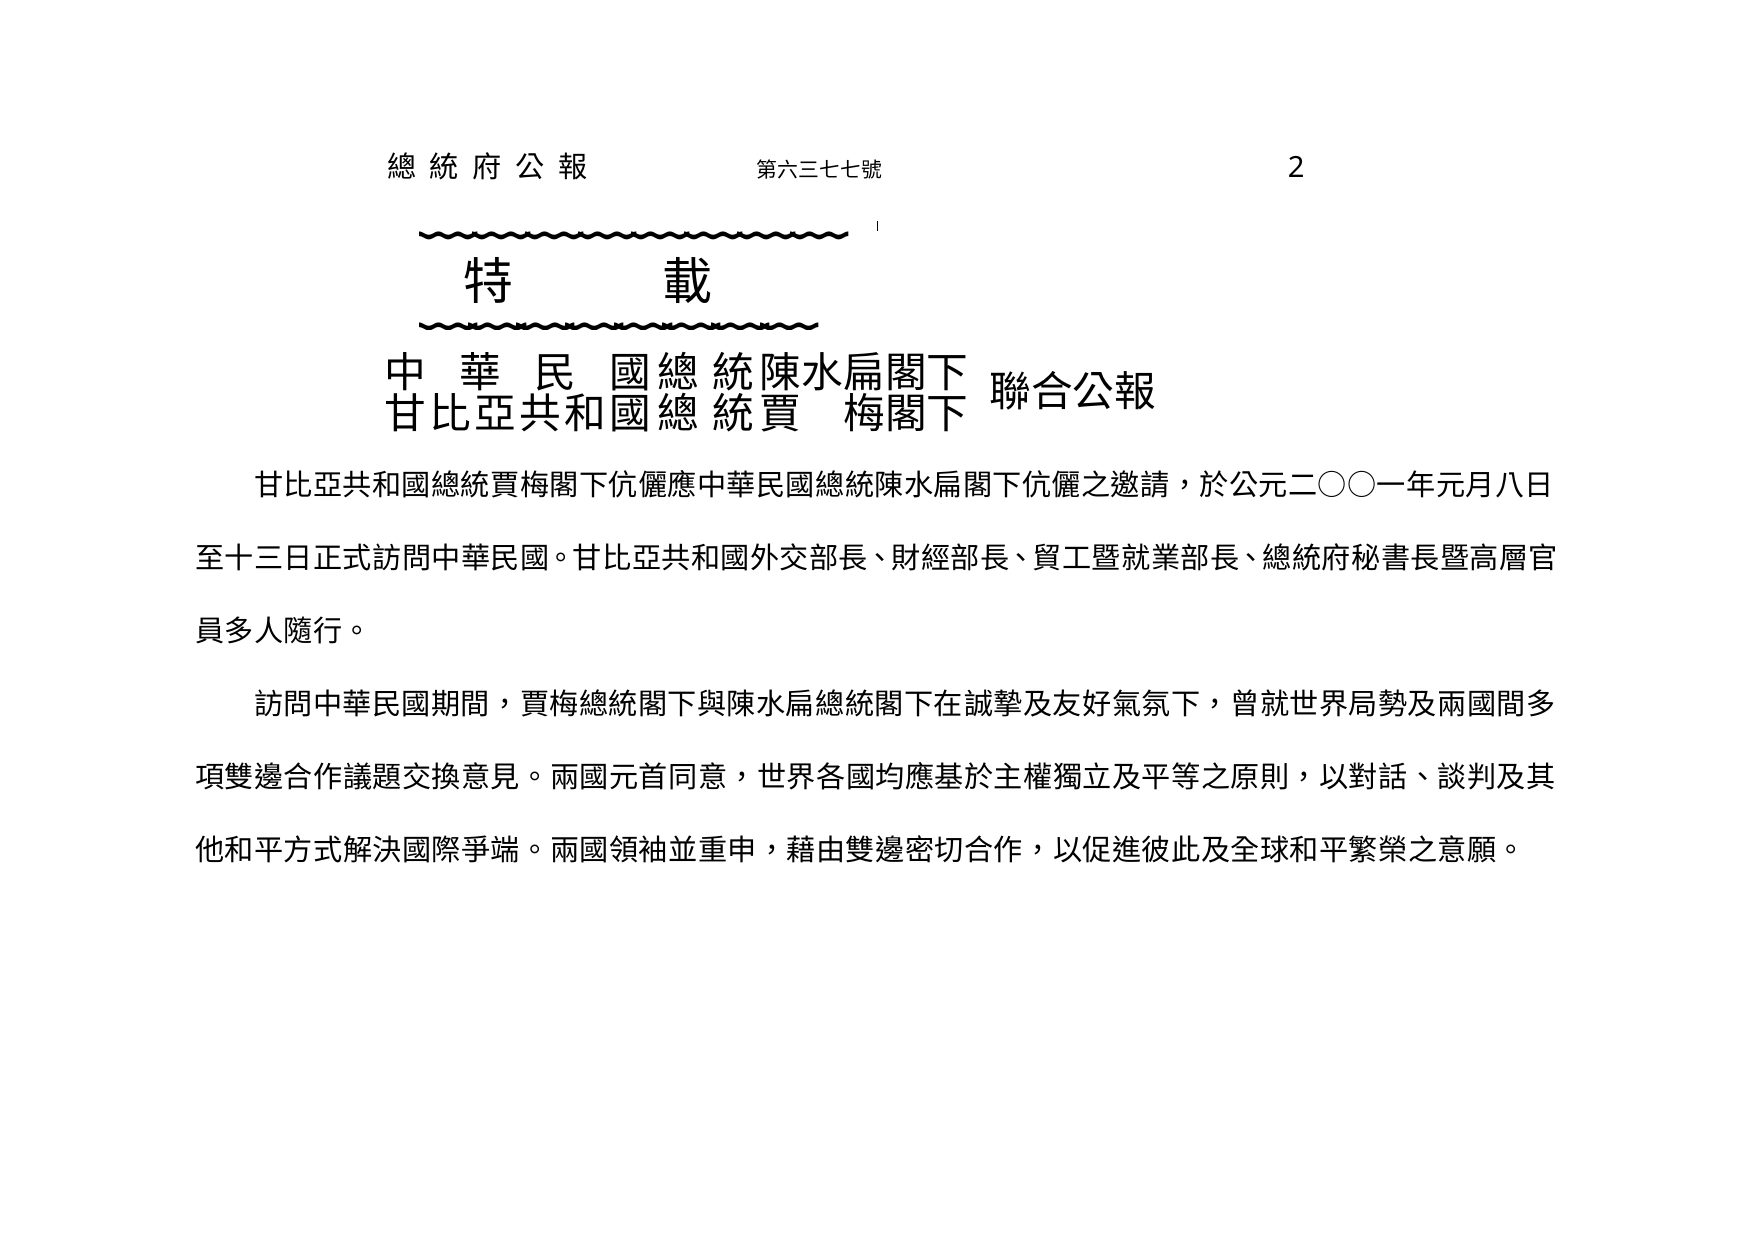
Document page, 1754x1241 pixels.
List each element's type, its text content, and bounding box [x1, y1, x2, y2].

table_cell ﹏﹏﹏﹏﹏﹏﹏﹏﹏ [416, 309, 852, 340]
table_header 聯合公報 [986, 354, 1288, 437]
text 甘比亞共和國總統賈梅閣下伉儷應中華民國總統陳水扁閣下伉儷之邀請，於公元二○○一年元月八日至十三日正式訪問中華民國。甘比亞共和國外交部長、財經部長、貿工暨就業部長、總統府秘書長暨高層官員多人隨行。 [195, 437, 1559, 656]
table_cell 總統 [654, 396, 756, 437]
table_header 中華民國 [298, 354, 654, 396]
table_cell 特載 [416, 259, 852, 309]
table_cell 甘比亞共和國 [298, 396, 654, 437]
table_header [192, 230, 416, 259]
table_cell 賈 梅閣下 [756, 396, 986, 437]
text 訪問中華民國期間，賈梅總統閣下與陳水扁總統閣下在誠摯及友好氣氛下，曾就世界局勢及兩國間多項雙邊合作議題交換意見。兩國元首同意，世界各國均應基於主權獨立及平等之原則，以對話、談判及其他和平方式解決國際爭端。兩國領袖並重申，藉由雙邊密切合作，以促進彼此及全球和平繁榮之意願。 [195, 656, 1559, 875]
table_cell [192, 309, 416, 340]
table_cell [192, 259, 416, 309]
table_header 陳水扁閣下 [756, 354, 986, 396]
table_header 總統 [654, 354, 756, 396]
table_header ﹏﹏﹏﹏﹏﹏﹏﹏﹏ [416, 230, 852, 259]
